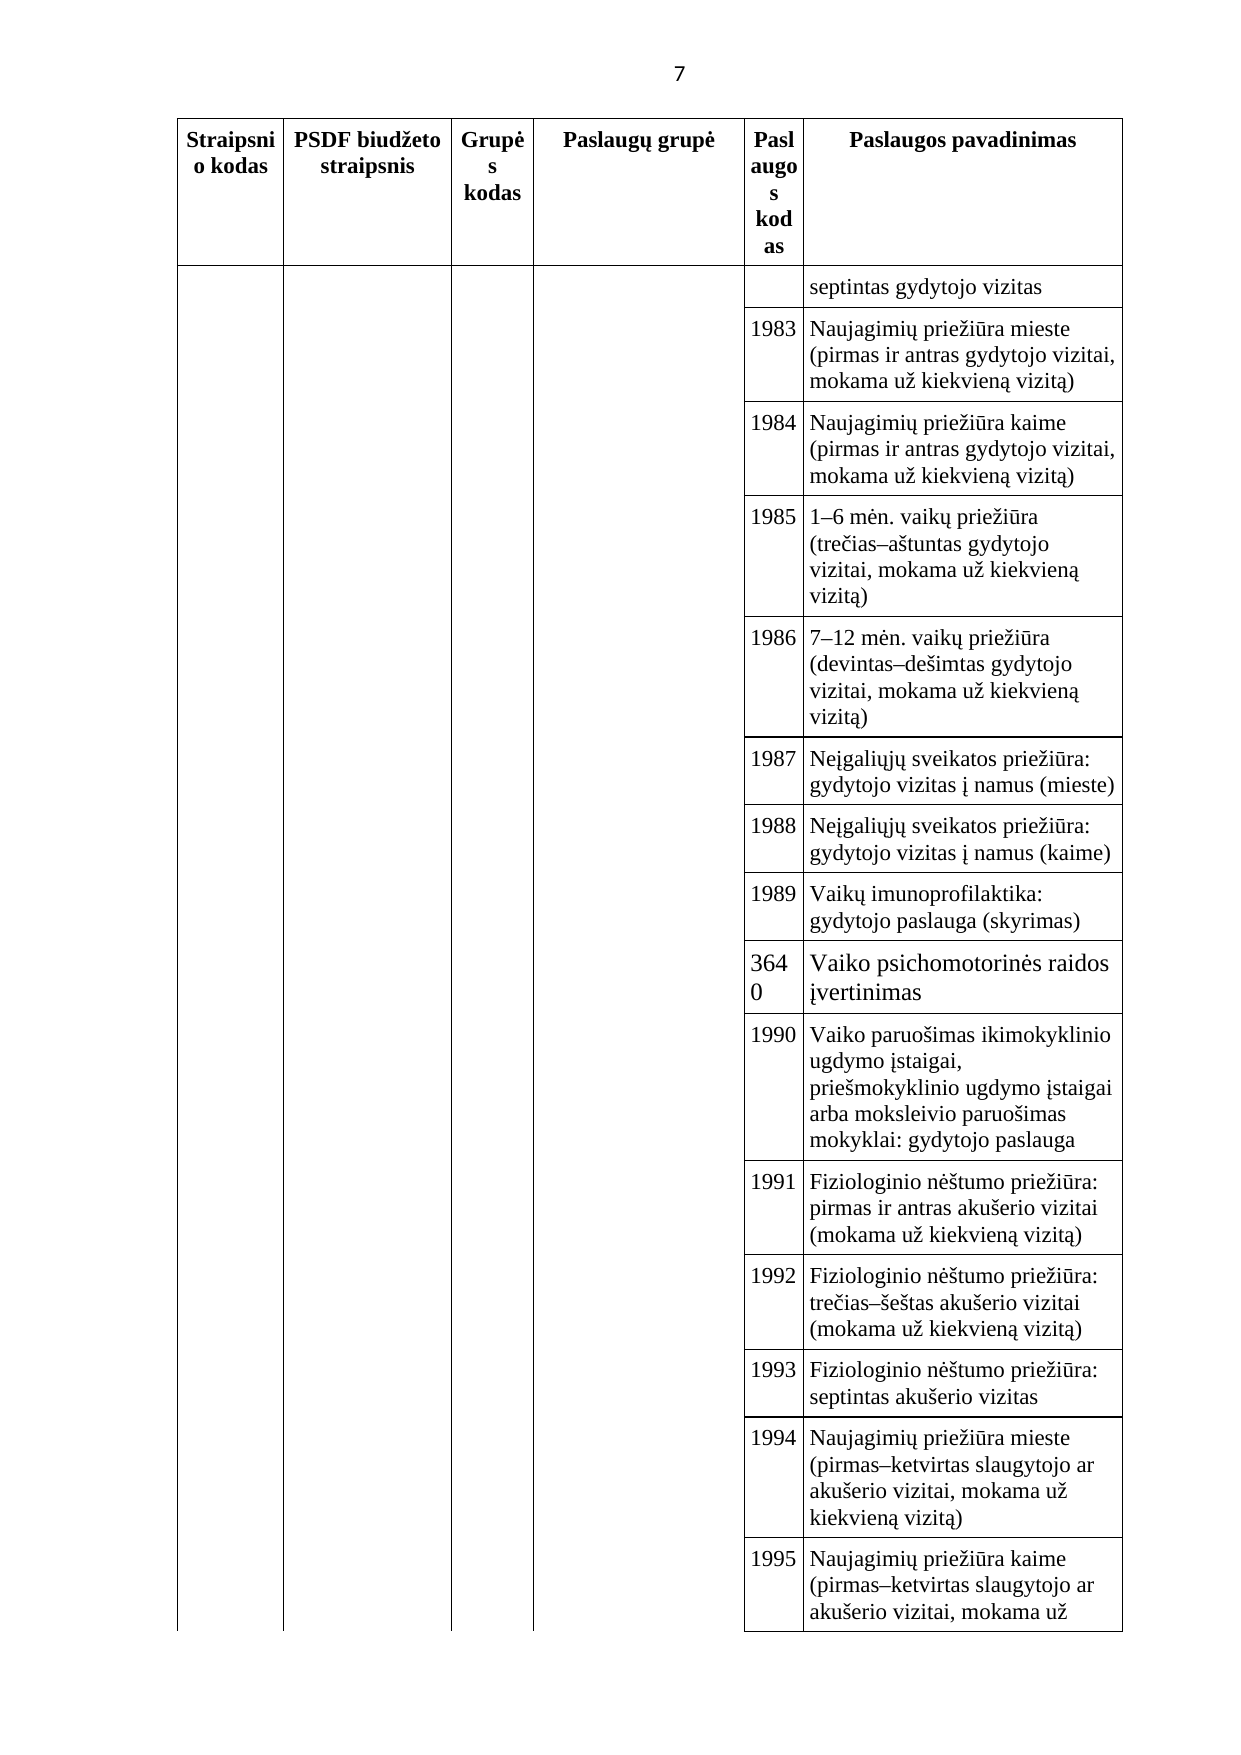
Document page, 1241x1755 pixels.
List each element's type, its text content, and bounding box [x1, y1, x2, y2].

table_cell Fiziologinio nėštumo priežiūra: pirmas ir antras akušerio vizitai (mokama už kiekvieną vizitą) [804, 1161, 1122, 1254]
table_cell [452, 307, 533, 401]
table_cell [534, 872, 744, 940]
table_cell 3640 [745, 941, 803, 1013]
table_cell [284, 307, 451, 401]
table_header Paslaugos pavadinimas [804, 119, 1122, 265]
table_header Straipsnio kodas [178, 119, 283, 265]
table_header Paslaugų grupė [534, 119, 744, 265]
table_header PSDF biudžeto straipsnis [284, 119, 451, 265]
table_cell [534, 940, 744, 1013]
table_cell [178, 401, 283, 495]
table_cell 1995 [745, 1538, 803, 1631]
table_cell septintas gydytojo vizitas [804, 266, 1122, 307]
table_cell [284, 872, 451, 940]
table_cell [284, 266, 451, 307]
table_cell 1993 [745, 1350, 803, 1416]
table_cell [534, 736, 744, 804]
table_cell 1–6 mėn. vaikų priežiūra (trečias–aštuntas gydytojo vizitai, mokama už kiekvieną vizitą) [804, 496, 1122, 616]
table_cell [178, 616, 283, 736]
table_cell 1989 [745, 873, 803, 940]
table_cell Naujagimių priežiūra mieste (pirmas ir antras gydytojo vizitai, mokama už kiekvieną vizitą) [804, 308, 1122, 401]
table_cell [178, 804, 283, 872]
table_cell [534, 495, 744, 616]
table_cell 1991 [745, 1161, 803, 1254]
table_cell [284, 1160, 451, 1254]
table_cell [534, 1160, 744, 1254]
table_cell [534, 401, 744, 495]
table_cell [284, 940, 451, 1013]
table_cell [178, 1349, 283, 1416]
table_cell 1985 [745, 496, 803, 616]
table_cell [534, 307, 744, 401]
table_cell 1990 [745, 1014, 803, 1160]
table_cell [452, 495, 533, 616]
table_cell 7–12 mėn. vaikų priežiūra (devintas–dešimtas gydytojo vizitai, mokama už kiekvieną vizitą) [804, 617, 1122, 736]
table_cell [284, 1349, 451, 1416]
table_cell [452, 736, 533, 804]
table_cell [178, 307, 283, 401]
table_cell 1988 [745, 805, 803, 872]
table_cell [178, 266, 283, 307]
table_cell [745, 266, 803, 307]
table_cell Fiziologinio nėštumo priežiūra: septintas akušerio vizitas [804, 1350, 1122, 1416]
table_cell [284, 401, 451, 495]
table_cell Naujagimių priežiūra mieste (pirmas–ketvirtas slaugytojo ar akušerio vizitai, mokama už kiekvieną vizitą) [804, 1418, 1122, 1537]
table_cell [452, 940, 533, 1013]
table_cell 1983 [745, 308, 803, 401]
table_cell [452, 1537, 533, 1631]
table_cell 1984 [745, 402, 803, 495]
table_cell [452, 1349, 533, 1416]
table_cell [284, 495, 451, 616]
table_cell [178, 495, 283, 616]
table_cell [452, 266, 533, 307]
table_cell 1986 [745, 617, 803, 736]
table_cell [284, 804, 451, 872]
table_cell Naujagimių priežiūra kaime (pirmas–ketvirtas slaugytojo ar akušerio vizitai, mokama už [804, 1538, 1122, 1631]
table_cell [284, 616, 451, 736]
table_cell [452, 1254, 533, 1348]
table_cell [534, 1537, 744, 1631]
table_cell Vaiko psichomotorinės raidos įvertinimas [804, 941, 1122, 1013]
table_cell [452, 1416, 533, 1537]
table_cell [178, 736, 283, 804]
table_cell [452, 401, 533, 495]
table_cell [178, 872, 283, 940]
table_cell [178, 1160, 283, 1254]
table_cell [178, 1537, 283, 1631]
table_cell Vaikų imunoprofilaktika: gydytojo paslauga (skyrimas) [804, 873, 1122, 940]
table_cell [284, 1013, 451, 1160]
table_cell [284, 1537, 451, 1631]
table_header Grupės kodas [452, 119, 533, 265]
table_cell [534, 616, 744, 736]
table_cell [534, 1254, 744, 1348]
table_cell [534, 1013, 744, 1160]
table_cell Naujagimių priežiūra kaime (pirmas ir antras gydytojo vizitai, mokama už kiekvieną vizitą) [804, 402, 1122, 495]
table_header Paslaugos kodas [745, 119, 803, 265]
table_cell [178, 940, 283, 1013]
table_cell [284, 1254, 451, 1348]
table_cell [452, 872, 533, 940]
table_cell [452, 804, 533, 872]
table_cell Fiziologinio nėštumo priežiūra: trečias–šeštas akušerio vizitai (mokama už kiekvieną vizitą) [804, 1255, 1122, 1348]
table_cell 1987 [745, 738, 803, 804]
table_cell [284, 1416, 451, 1537]
table_cell [178, 1254, 283, 1348]
table_cell Vaiko paruošimas ikimokyklinio ugdymo įstaigai, priešmokyklinio ugdymo įstaigai arba moksleivio paruošimas mokyklai: gydytojo paslauga [804, 1014, 1122, 1160]
table_cell 1994 [745, 1418, 803, 1537]
table_cell [452, 1013, 533, 1160]
table_cell [452, 1160, 533, 1254]
table_cell [452, 616, 533, 736]
table_cell [534, 1416, 744, 1537]
table_cell Neįgaliųjų sveikatos priežiūra: gydytojo vizitas į namus (kaime) [804, 805, 1122, 872]
table_cell 1992 [745, 1255, 803, 1348]
table_cell [534, 266, 744, 307]
table_cell [534, 1349, 744, 1416]
table_cell [284, 736, 451, 804]
table_cell [178, 1013, 283, 1160]
table_cell [178, 1416, 283, 1537]
table_cell [534, 804, 744, 872]
table_cell Neįgaliųjų sveikatos priežiūra: gydytojo vizitas į namus (mieste) [804, 738, 1122, 804]
